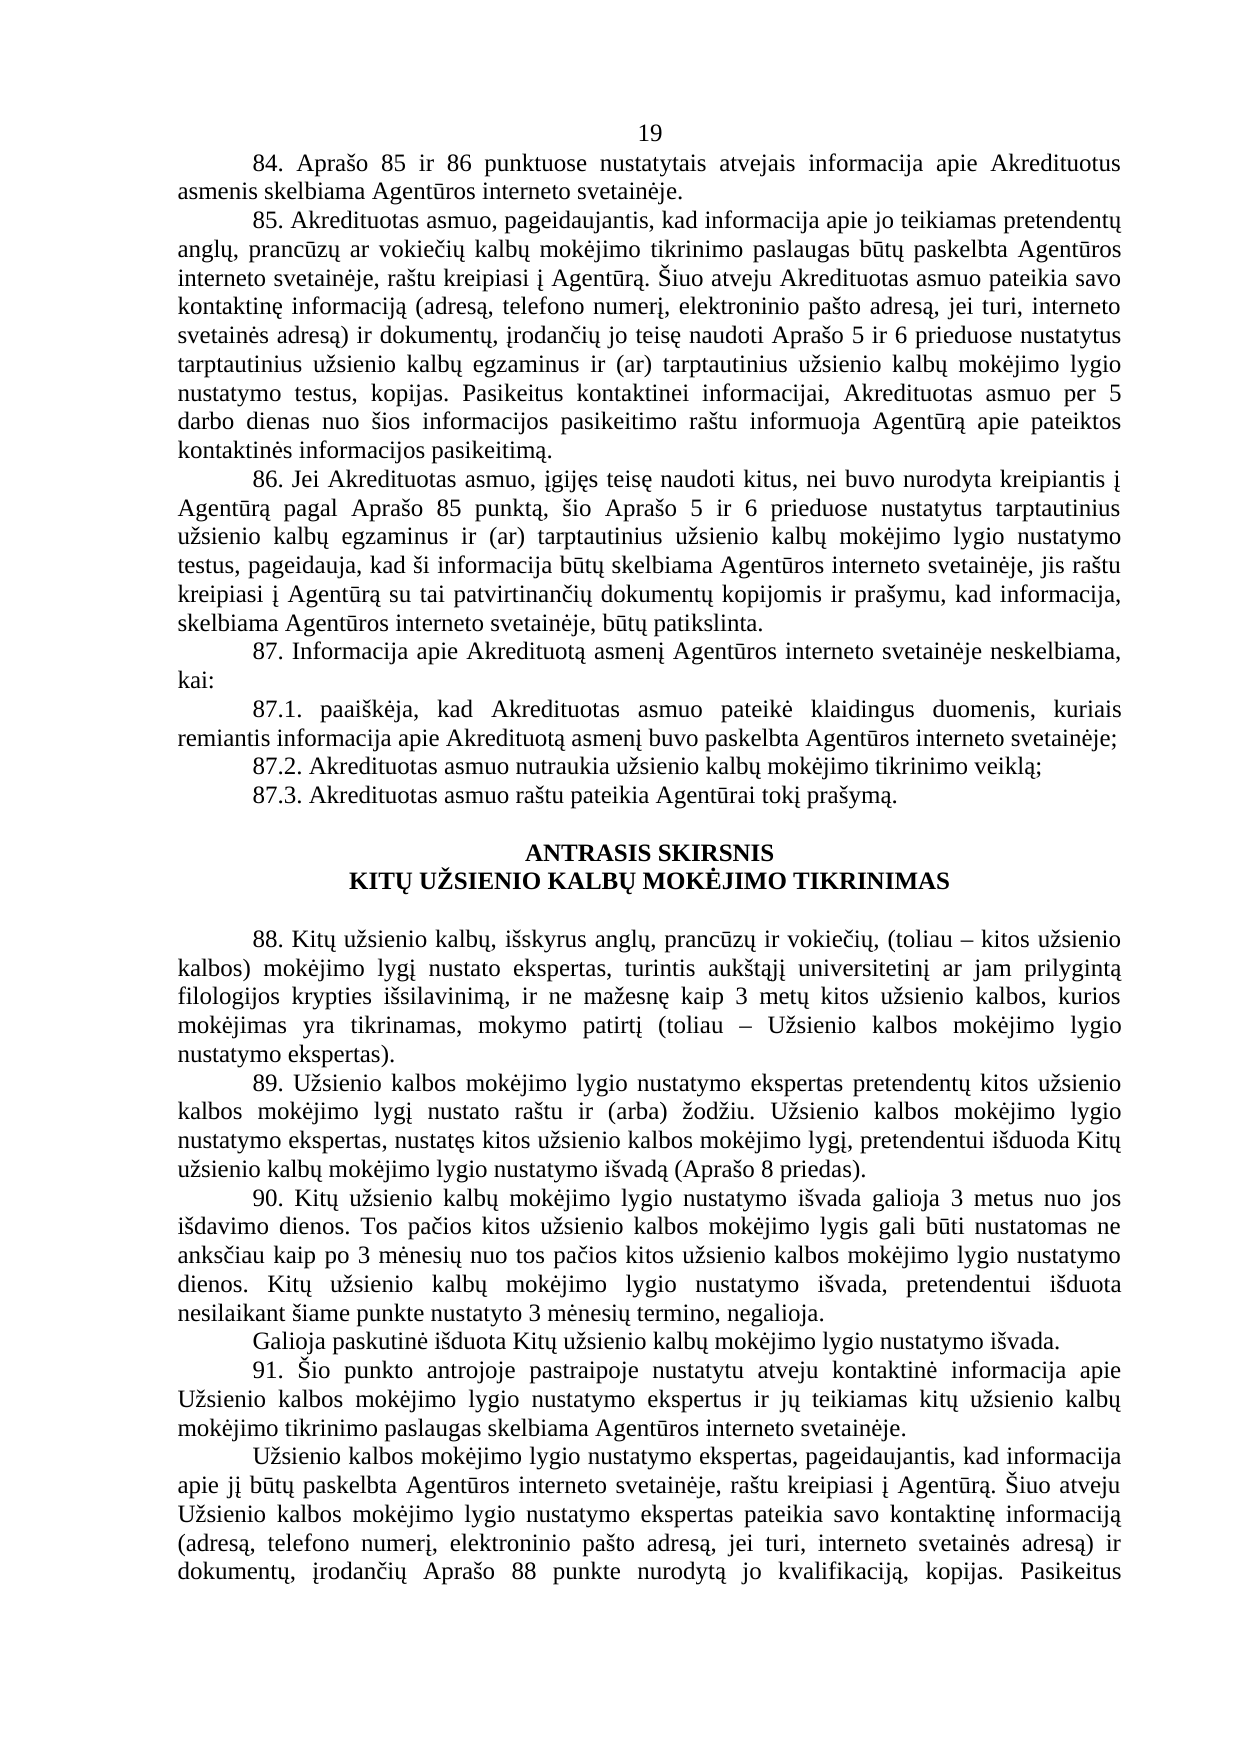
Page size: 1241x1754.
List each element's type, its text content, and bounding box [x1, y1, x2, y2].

text 88. Kitų užsienio kalbų, išskyrus anglų, prancūzų ir vokiečių, (toliau – kitos užsienio kalbos) mokėjimo lygį nustato ekspertas, turintis aukštąjį universitetinį ar jam prilygintą filologijos krypties išsilavinimą, ir ne mažesnę kaip 3 metų kitos užsienio kalbos, kurios mokėjimas yra tikrinamas, mokymo patirtį (toliau – Užsienio kalbos mokėjimo lygio nustatymo ekspertas). [177, 924, 1122, 1068]
text 87. Informacija apie Akredituotą asmenį Agentūros interneto svetainėje neskelbiama, kai: [177, 636, 1122, 694]
text ANTRASIS SKIRSNIS [177, 838, 1122, 866]
text Galioja paskutinė išduota Kitų užsienio kalbų mokėjimo lygio nustatymo išvada. [177, 1326, 1122, 1355]
text 90. Kitų užsienio kalbų mokėjimo lygio nustatymo išvada galioja 3 metus nuo jos išdavimo dienos. Tos pačios kitos užsienio kalbos mokėjimo lygis gali būti nustatomas ne anksčiau kaip po 3 mėnesių nuo tos pačios kitos užsienio kalbos mokėjimo lygio nustatymo dienos. Kitų užsienio kalbų mokėjimo lygio nustatymo išvada, pretendentui išduota nesilaikant šiame punkte nustatyto 3 mėnesių termino, negalioja. [177, 1183, 1122, 1326]
text 87.1. paaiškėja, kad Akredituotas asmuo pateikė klaidingus duomenis, kuriais remiantis informacija apie Akredituotą asmenį buvo paskelbta Agentūros interneto svetainėje; [177, 694, 1122, 751]
text 86. Jei Akredituotas asmuo, įgijęs teisę naudoti kitus, nei buvo nurodyta kreipiantis į Agentūrą pagal Aprašo 85 punktą, šio Aprašo 5 ir 6 prieduose nustatytus tarptautinius užsienio kalbų egzaminus ir (ar) tarptautinius užsienio kalbų mokėjimo lygio nustatymo testus, pageidauja, kad ši informacija būtų skelbiama Agentūros interneto svetainėje, jis raštu kreipiasi į Agentūrą su tai patvirtinančių dokumentų kopijomis ir prašymu, kad informacija, skelbiama Agentūros interneto svetainėje, būtų patikslinta. [177, 464, 1122, 636]
text Užsienio kalbos mokėjimo lygio nustatymo ekspertas, pageidaujantis, kad informacija apie jį būtų paskelbta Agentūros interneto svetainėje, raštu kreipiasi į Agentūrą. Šiuo atveju Užsienio kalbos mokėjimo lygio nustatymo ekspertas pateikia savo kontaktinę informaciją (adresą, telefono numerį, elektroninio pašto adresą, jei turi, interneto svetainės adresą) ir dokumentų, įrodančių Aprašo 88 punkte nurodytą jo kvalifikaciją, kopijas. Pasikeitus [177, 1441, 1122, 1585]
text 87.2. Akredituotas asmuo nutraukia užsienio kalbų mokėjimo tikrinimo veiklą; [177, 751, 1122, 780]
text 87.3. Akredituotas asmuo raštu pateikia Agentūrai tokį prašymą. [177, 780, 1122, 809]
text KITŲ UŽSIENIO KALBŲ MOKĖJIMO TIKRINIMAS [177, 866, 1122, 895]
text 85. Akredituotas asmuo, pageidaujantis, kad informacija apie jo teikiamas pretendentų anglų, prancūzų ar vokiečių kalbų mokėjimo tikrinimo paslaugas būtų paskelbta Agentūros interneto svetainėje, raštu kreipiasi į Agentūrą. Šiuo atveju Akredituotas asmuo pateikia savo kontaktinę informaciją (adresą, telefono numerį, elektroninio pašto adresą, jei turi, interneto svetainės adresą) ir dokumentų, įrodančių jo teisę naudoti Aprašo 5 ir 6 prieduose nustatytus tarptautinius užsienio kalbų egzaminus ir (ar) tarptautinius užsienio kalbų mokėjimo lygio nustatymo testus, kopijas. Pasikeitus kontaktinei informacijai, Akredituotas asmuo per 5 darbo dienas nuo šios informacijos pasikeitimo raštu informuoja Agentūrą apie pateiktos kontaktinės informacijos pasikeitimą. [177, 205, 1122, 464]
text 91. Šio punkto antrojoje pastraipoje nustatytu atveju kontaktinė informacija apie Užsienio kalbos mokėjimo lygio nustatymo ekspertus ir jų teikiamas kitų užsienio kalbų mokėjimo tikrinimo paslaugas skelbiama Agentūros interneto svetainėje. [177, 1355, 1122, 1441]
text 84. Aprašo 85 ir 86 punktuose nustatytais atvejais informacija apie Akredituotus asmenis skelbiama Agentūros interneto svetainėje. [177, 148, 1122, 205]
text 89. Užsienio kalbos mokėjimo lygio nustatymo ekspertas pretendentų kitos užsienio kalbos mokėjimo lygį nustato raštu ir (arba) žodžiu. Užsienio kalbos mokėjimo lygio nustatymo ekspertas, nustatęs kitos užsienio kalbos mokėjimo lygį, pretendentui išduoda Kitų užsienio kalbų mokėjimo lygio nustatymo išvadą (Aprašo 8 priedas). [177, 1068, 1122, 1183]
